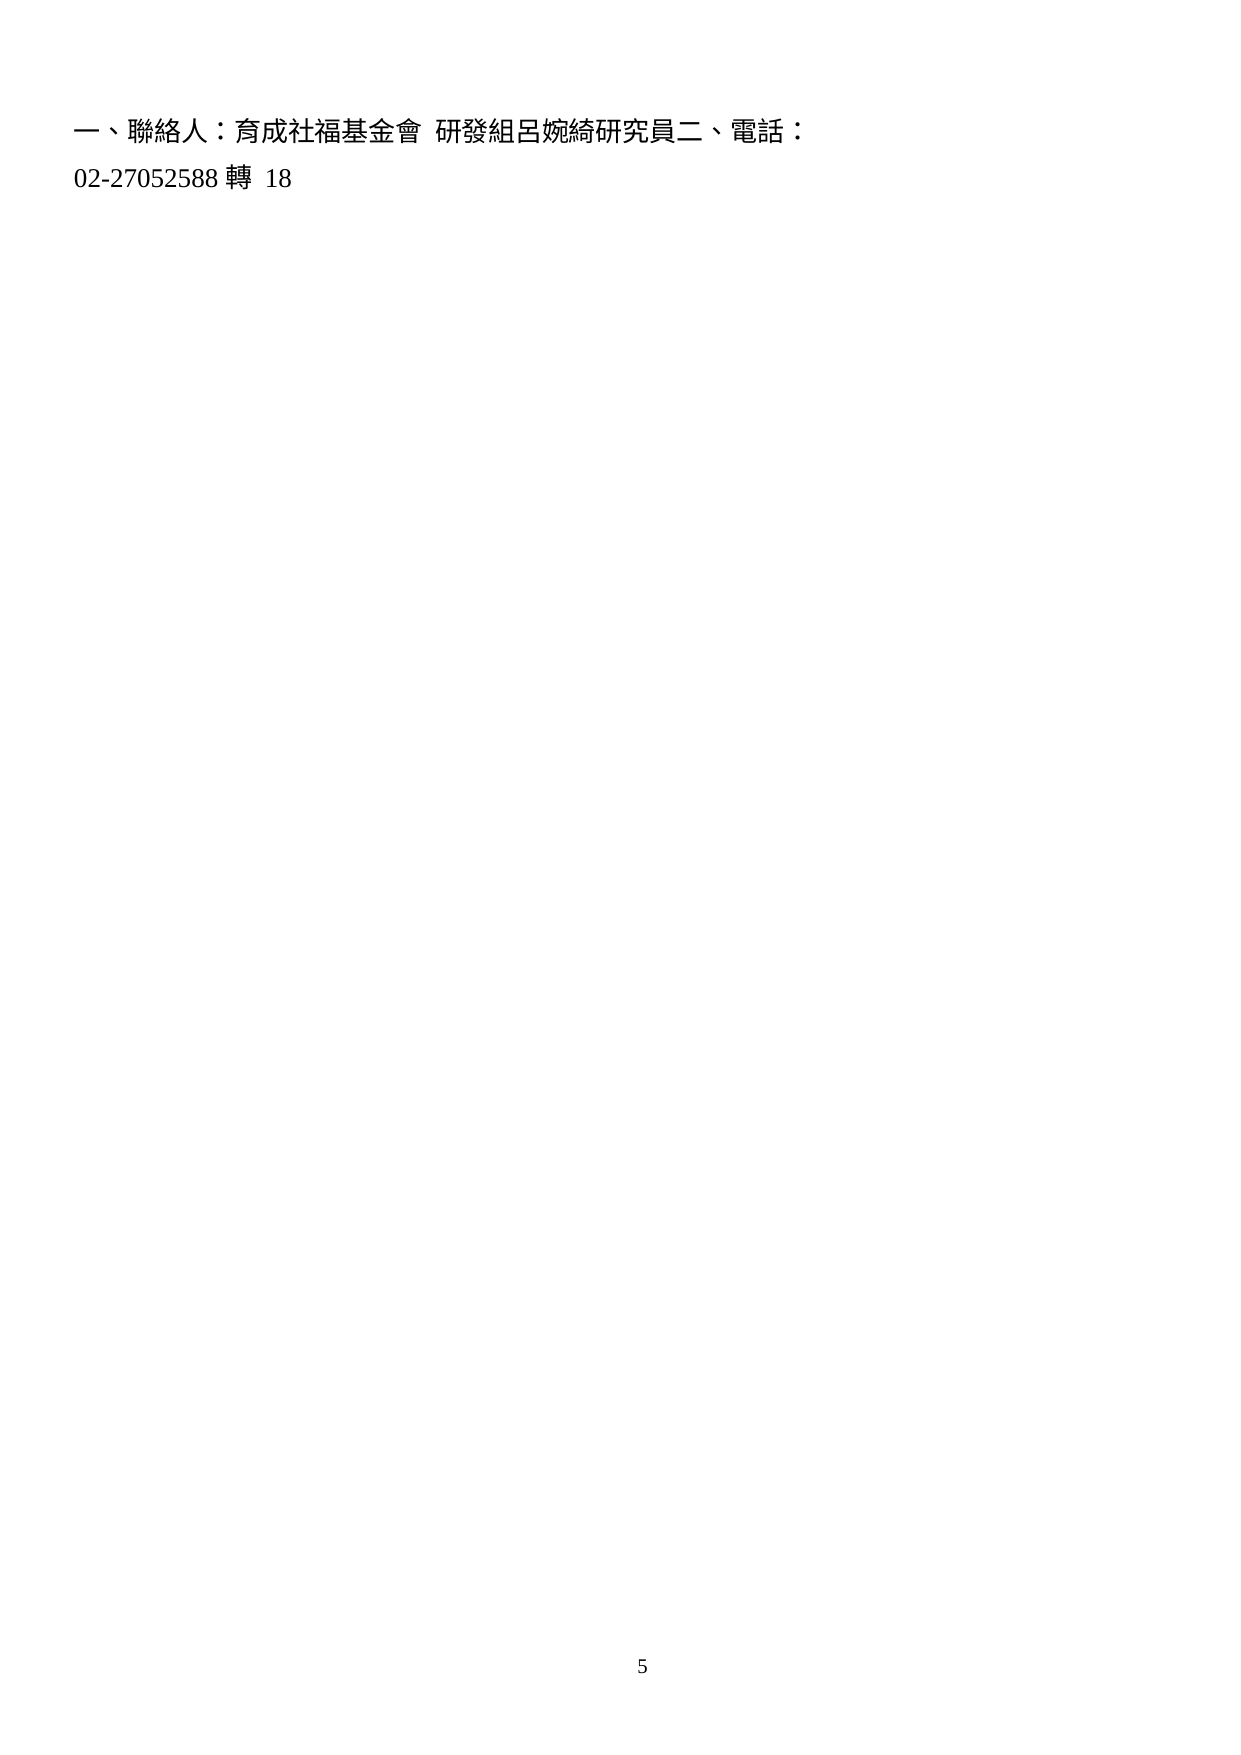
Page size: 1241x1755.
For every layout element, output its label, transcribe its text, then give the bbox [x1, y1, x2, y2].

text 一、聯絡人：育成社福基金會 研發組呂婉綺研究員二、電話：02-27052588 轉 18 [74, 110, 802, 195]
